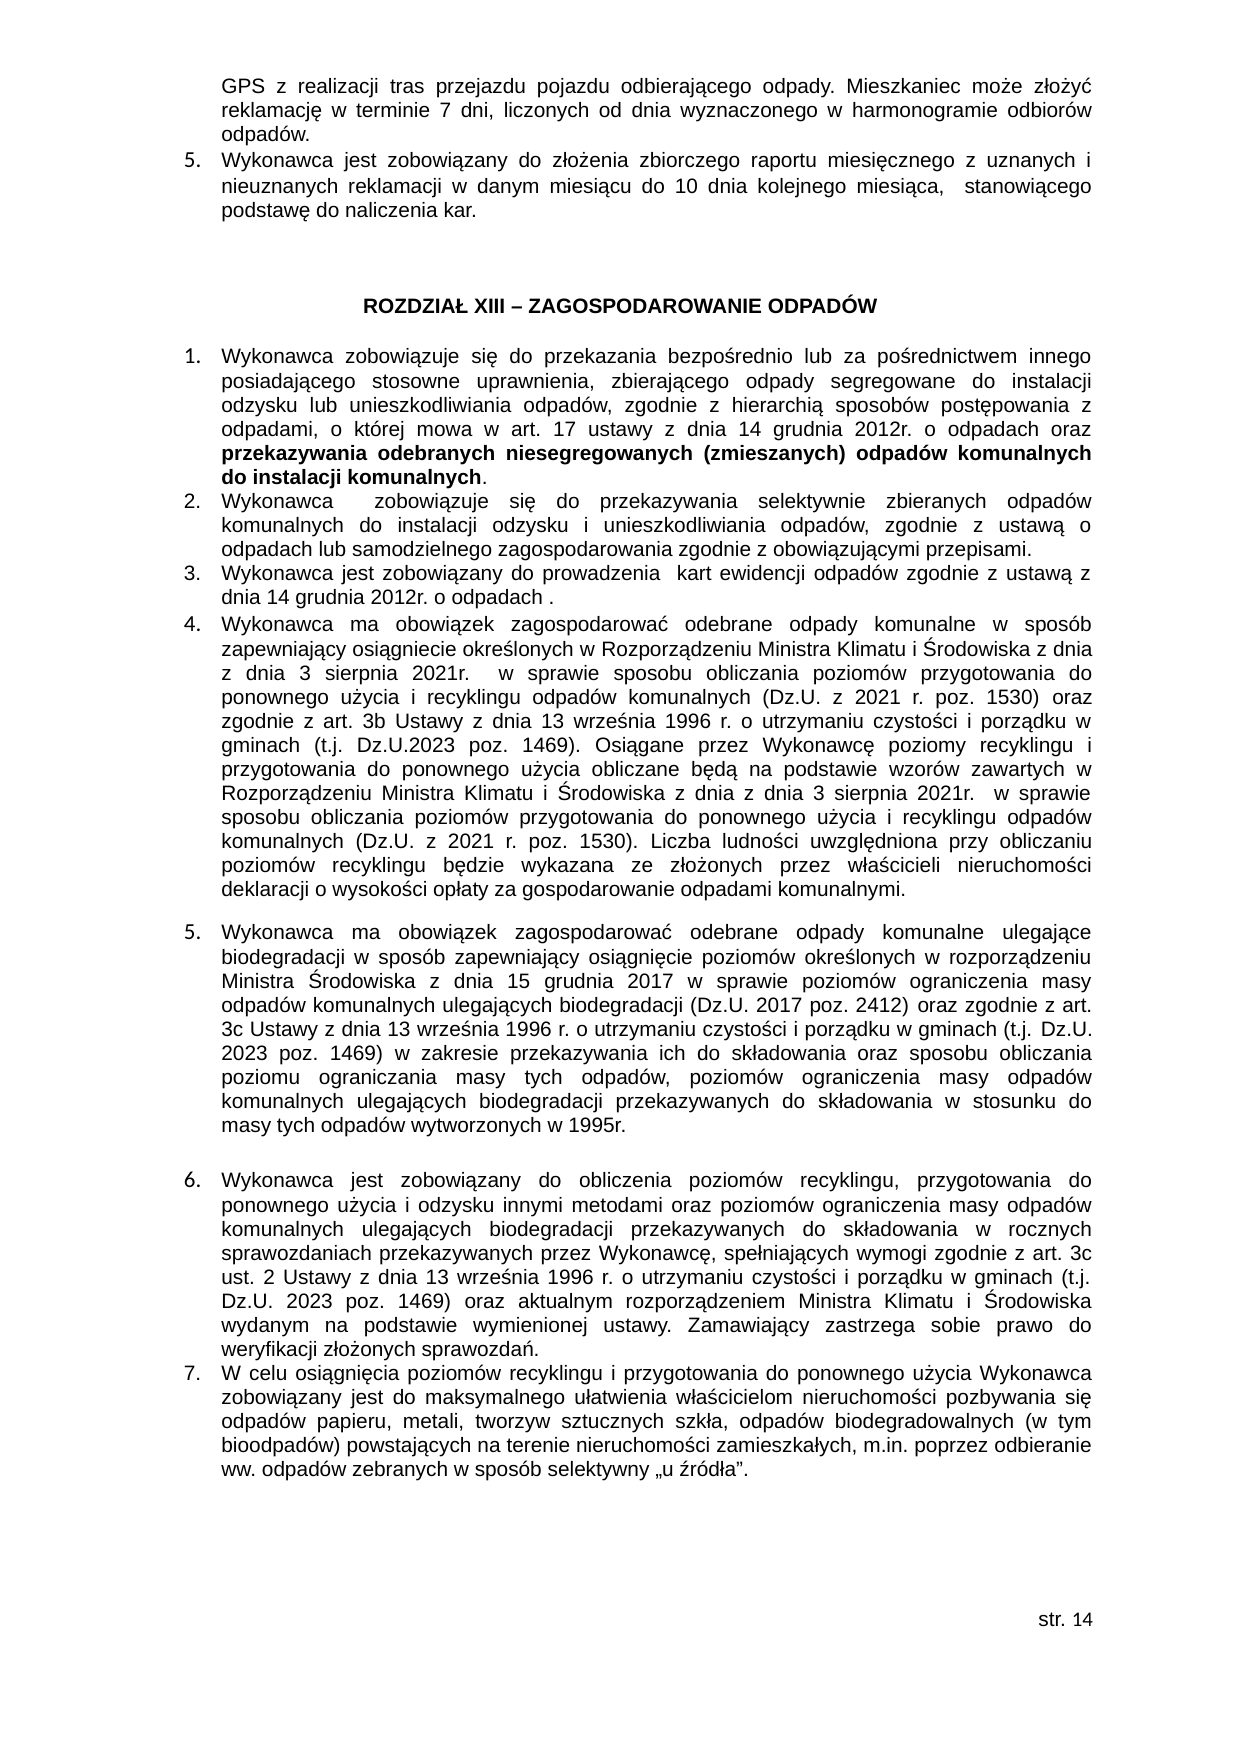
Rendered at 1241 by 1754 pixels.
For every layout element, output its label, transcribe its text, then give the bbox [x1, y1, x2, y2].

list Wykonawca zobowiązuje się do przekazania bezpośrednio lub za pośrednictwem innego posiadającego stosowne uprawnienia, zbierającego odpady segregowane do instalacji odzysku lub unieszkodliwiania odpadów, zgodnie z hierarchią sposobów postępowania z odpadami, o której mowa w art. 17 ustawy z dnia 14 grudnia 2012r. o odpadach oraz przekazywania odebranych niesegregowanych (zmieszanych) odpadów komunalnych do instalacji komunalnych. [184, 341, 1093, 489]
subtitle ROZDZIAŁ XIII – ZAGOSPODAROWANIE ODPADÓW [148, 293, 1093, 317]
list W celu osiągnięcia poziomów recyklingu i przygotowania do ponownego użycia Wykonawca zobowiązany jest do maksymalnego ułatwienia właścicielom nieruchomości pozbywania się odpadów papieru, metali, tworzyw sztucznych szkła, odpadów biodegradowalnych (w tym bioodpadów) powstających na terenie nieruchomości zamieszkałych, m.in. poprzez odbieranie ww. odpadów zebranych w sposób selektywny „u źródła”. [184, 1361, 1093, 1480]
list Wykonawca ma obowiązek zagospodarować odebrane odpady komunalne ulegające biodegradacji w sposób zapewniający osiągnięcie poziomów określonych w rozporządzeniu Ministra Środowiska z dnia 15 grudnia 2017 w sprawie poziomów ograniczenia masy odpadów komunalnych ulegających biodegradacji (Dz.U. 2017 poz. 2412) oraz zgodnie z art. 3c Ustawy z dnia 13 września 1996 r. o utrzymaniu czystości i porządku w gminach (t.j. Dz.U. 2023 poz. 1469) w zakresie przekazywania ich do składowania oraz sposobu obliczania poziomu ograniczania masy tych odpadów, poziomów ograniczenia masy odpadów komunalnych ulegających biodegradacji przekazywanych do składowania w stosunku do masy tych odpadów wytworzonych w 1995r. [184, 917, 1093, 1137]
list GPS z realizacji tras przejazdu pojazdu odbierającego odpady. Mieszkaniec może złożyć reklamację w terminie 7 dni, liczonych od dnia wyznaczonego w harmonogramie odbiorów odpadów. [184, 74, 1093, 146]
list Wykonawca jest zobowiązany do prowadzenia kart ewidencji odpadów zgodnie z ustawą z dnia 14 grudnia 2012r. o odpadach . [184, 561, 1093, 609]
list Wykonawca jest zobowiązany do obliczenia poziomów recyklingu, przygotowania do ponownego użycia i odzysku innymi metodami oraz poziomów ograniczenia masy odpadów komunalnych ulegających biodegradacji przekazywanych do składowania w rocznych sprawozdaniach przekazywanych przez Wykonawcę, spełniających wymogi zgodnie z art. 3c ust. 2 Ustawy z dnia 13 września 1996 r. o utrzymaniu czystości i porządku w gminach (t.j. Dz.U. 2023 poz. 1469) oraz aktualnym rozporządzeniem Ministra Klimatu i Środowiska wydanym na podstawie wymienionej ustawy. Zamawiający zastrzega sobie prawo do weryfikacji złożonych sprawozdań. [184, 1165, 1093, 1361]
list Wykonawca jest zobowiązany do złożenia zbiorczego raportu miesięcznego z uznanych i nieuznanych reklamacji w danym miesiącu do 10 dnia kolejnego miesiąca, stanowiącego podstawę do naliczenia kar. [184, 146, 1093, 222]
list Wykonawca zobowiązuje się do przekazywania selektywnie zbieranych odpadów komunalnych do instalacji odzysku i unieszkodliwiania odpadów, zgodnie z ustawą o odpadach lub samodzielnego zagospodarowania zgodnie z obowiązującymi przepisami. [184, 489, 1093, 561]
list Wykonawca ma obowiązek zagospodarować odebrane odpady komunalne w sposób zapewniający osiągniecie określonych w Rozporządzeniu Ministra Klimatu i Środowiska z dnia z dnia 3 sierpnia 2021r. w sprawie sposobu obliczania poziomów przygotowania do ponownego użycia i recyklingu odpadów komunalnych (Dz.U. z 2021 r. poz. 1530) oraz zgodnie z art. 3b Ustawy z dnia 13 września 1996 r. o utrzymaniu czystości i porządku w gminach (t.j. Dz.U.2023 poz. 1469). Osiągane przez Wykonawcę poziomy recyklingu i przygotowania do ponownego użycia obliczane będą na podstawie wzorów zawartych w Rozporządzeniu Ministra Klimatu i Środowiska z dnia z dnia 3 sierpnia 2021r. w sprawie sposobu obliczania poziomów przygotowania do ponownego użycia i recyklingu odpadów komunalnych (Dz.U. z 2021 r. poz. 1530). Liczba ludności uwzględniona przy obliczaniu poziomów recyklingu będzie wykazana ze złożonych przez właścicieli nieruchomości deklaracji o wysokości opłaty za gospodarowanie odpadami komunalnymi. [184, 609, 1093, 901]
